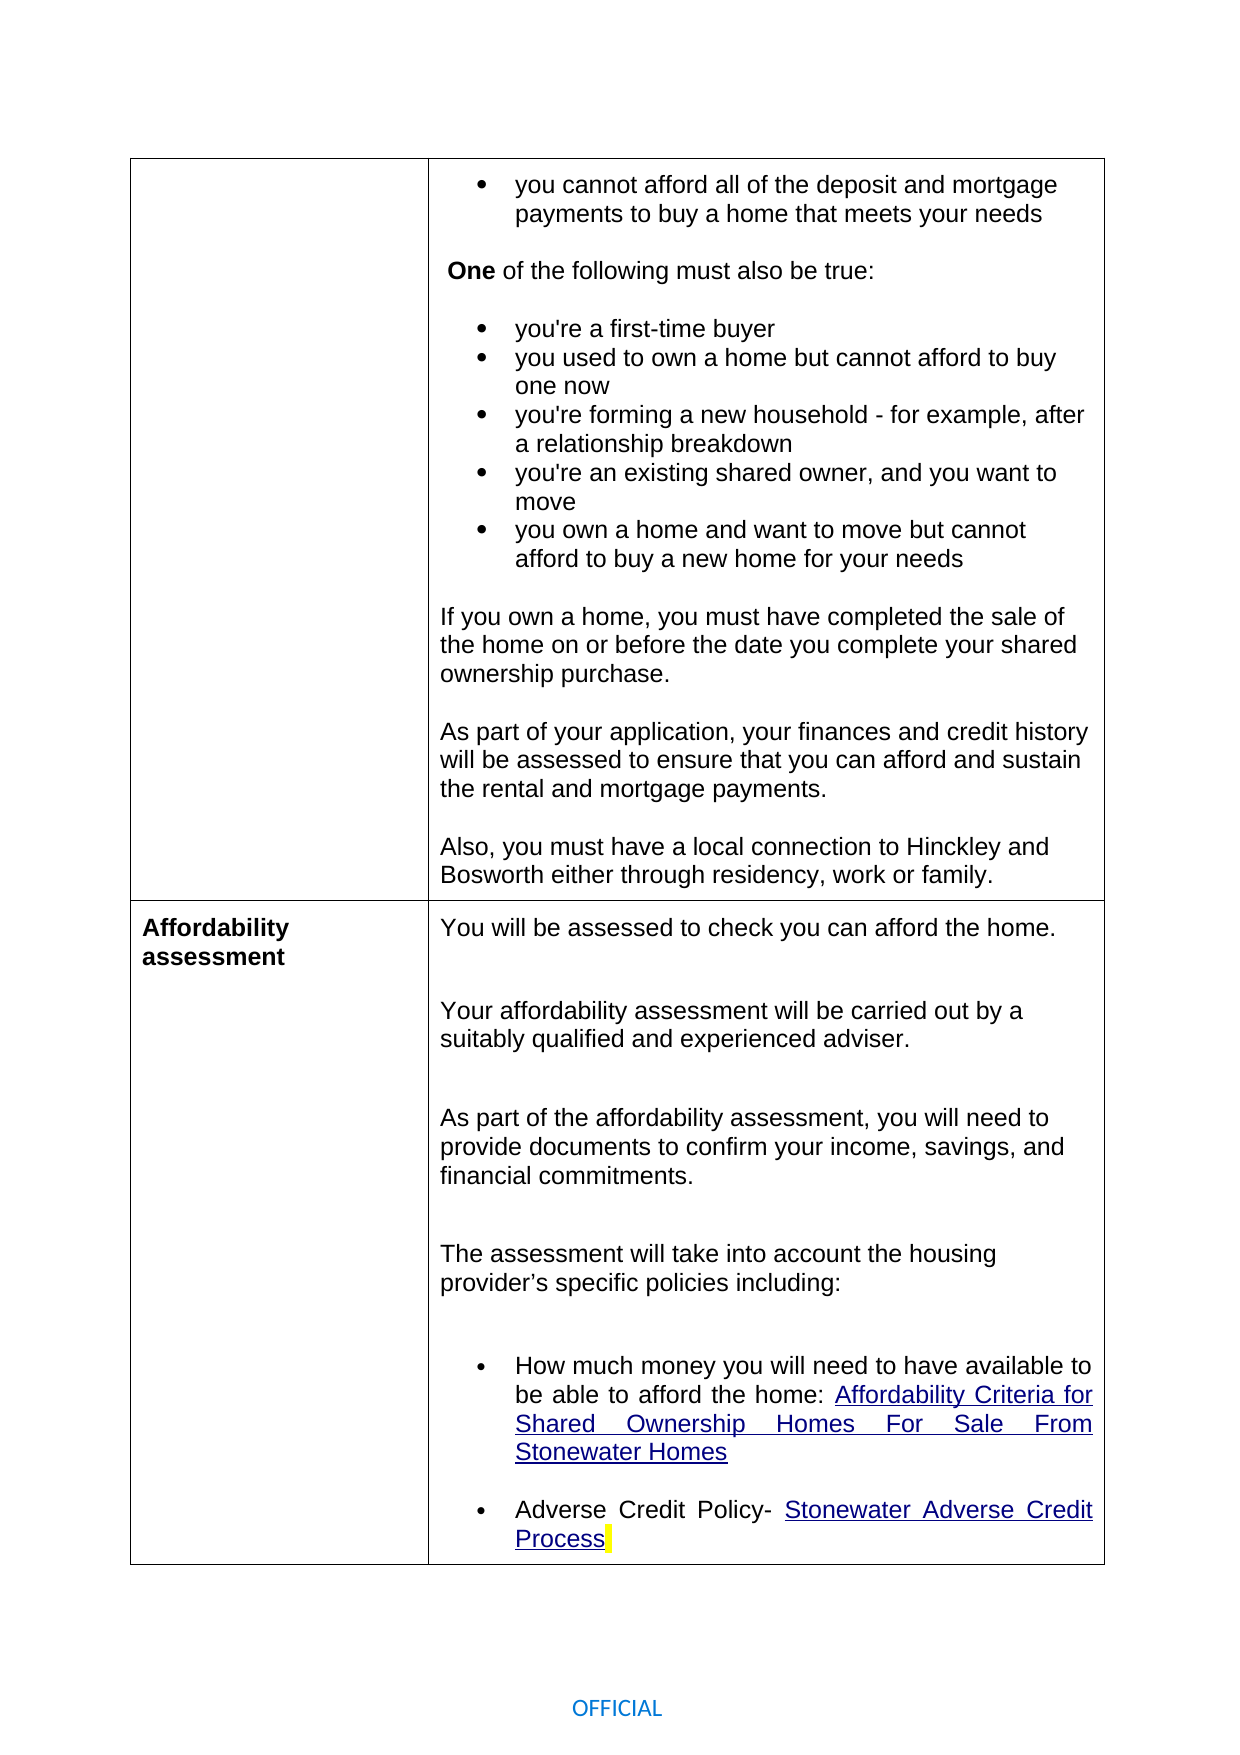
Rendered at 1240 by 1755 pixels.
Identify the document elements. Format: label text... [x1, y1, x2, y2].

table_cell The housing provider will assess whether you meet the eligibility criteria for the scheme. This will be based on the eligibility criteria for the shared ownership scheme and the housing provider’s specific policies. These include: The order in which you will be assessed: Stonewater First Come First Serve Guidance Adverse Credit Policy- Stonewater Adverse Credit Process Surplus Income affordability for Shared Ownership: Affordability Criteria for Shared Ownership Homes For Sale From Stonewater Homes You can apply to buy the home if both of the following apply: your household income is £80,000 or less you cannot afford all of the deposit and mortgage payments to buy a home that meets your needs One of the following must also be true: you're a first-time buyer you used to own a home but cannot afford to buy one now you're forming a new household - for example, after a relationship breakdown you're an existing shared owner, and you want to move you own a home and want to move but cannot afford to buy a new home for your needs If you own a home, you must have completed the sale of the home on or before the date you complete your shared ownership purchase. As part of your application, your finances and credit history will be assessed to ensure that you can afford and sustain the rental and mortgage payments. Also, you must have a local connection to Hinckley and Bosworth either through residency, work or family. [429, 159, 1104, 900]
table_cell You will be assessed to check you can afford the home. Your affordability assessment will be carried out by a suitably qualified and experienced adviser. As part of the affordability assessment, you will need to provide documents to confirm your income, savings, and financial commitments. The assessment will take into account the housing provider’s specific policies including: How much money you will need to have available to be able to afford the home: Affordability Criteria for Shared Ownership Homes For Sale From Stonewater Homes Adverse Credit Policy- Stonewater Adverse Credit Process [429, 901, 1104, 1564]
table_cell Affordability assessment [131, 901, 428, 1564]
table_cell [131, 159, 428, 900]
